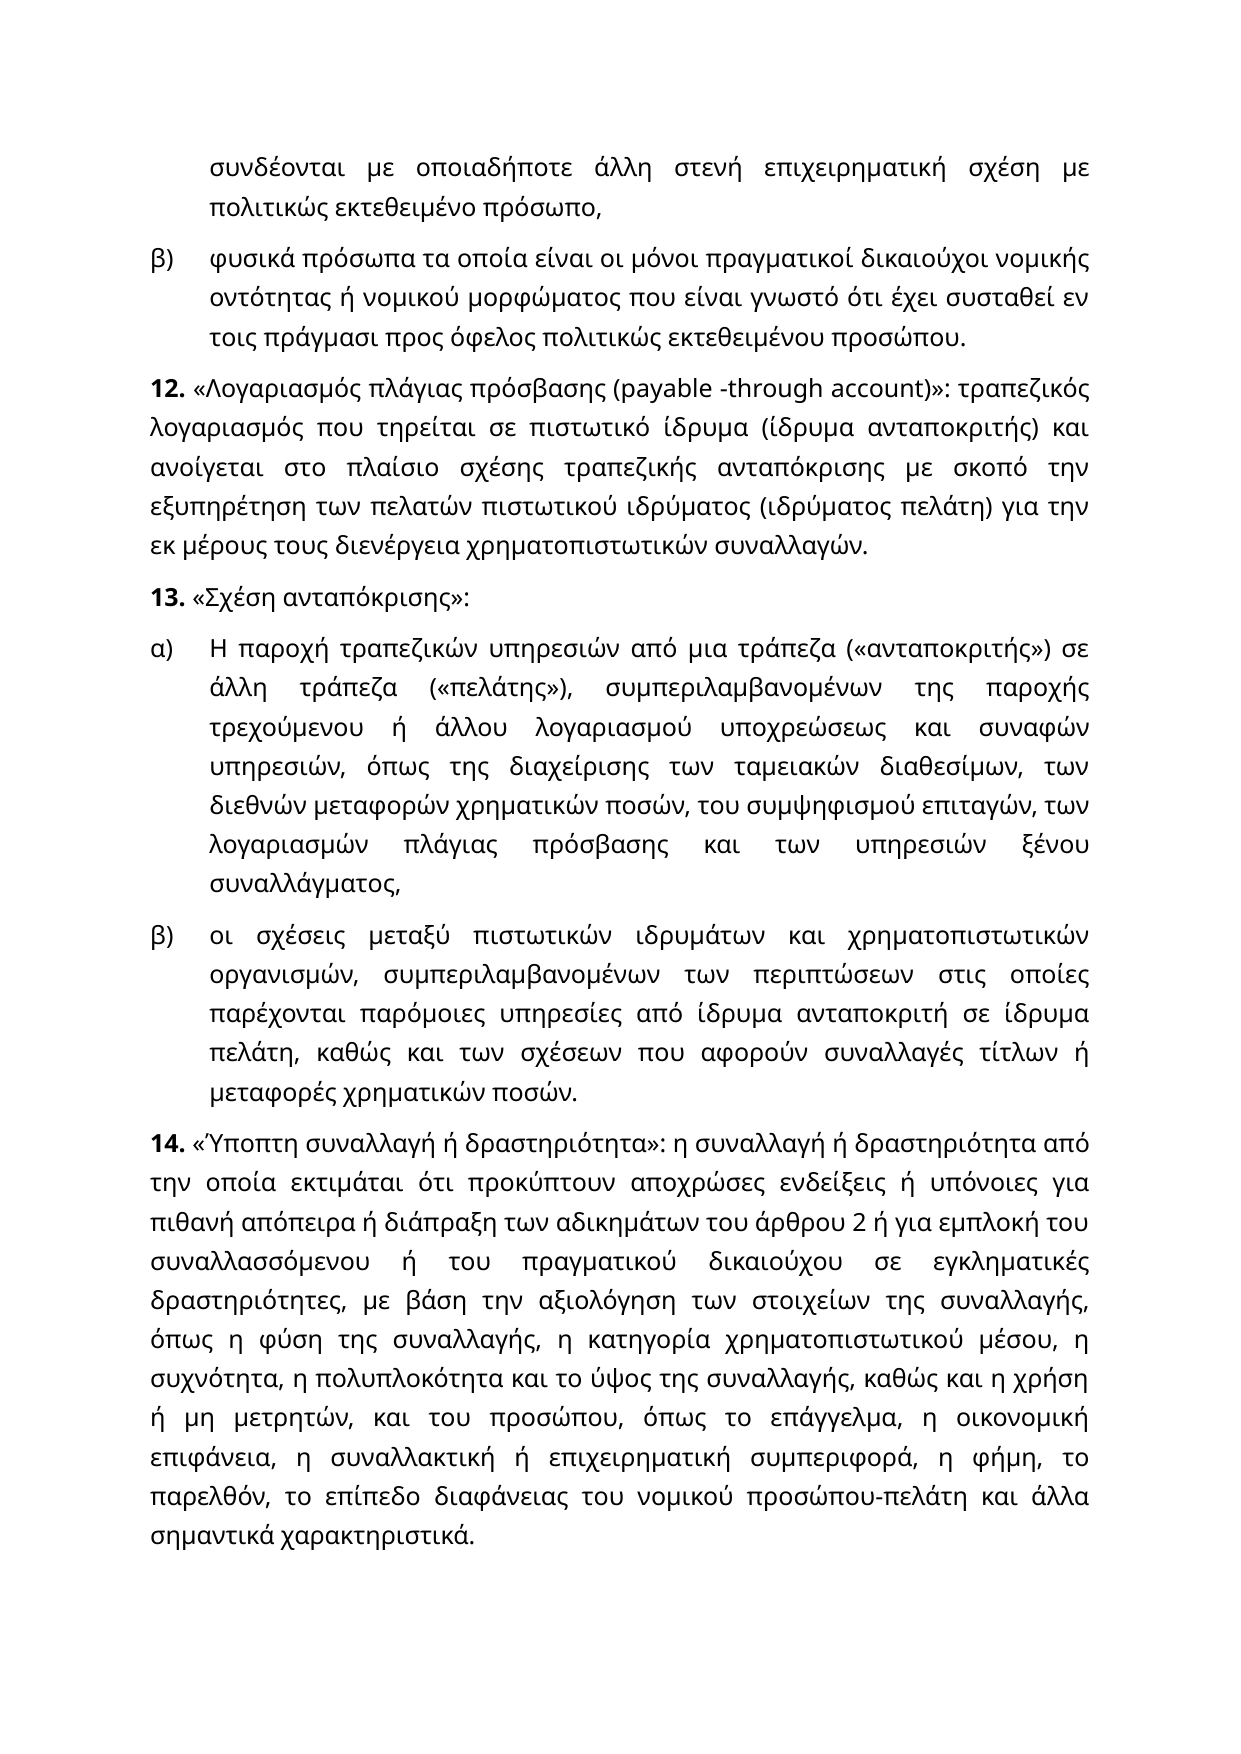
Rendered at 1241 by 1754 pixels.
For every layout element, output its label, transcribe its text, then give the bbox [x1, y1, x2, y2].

list β) φυσικά πρόσωπα τα οποία είναι οι μόνοι πραγματικοί δικαιούχοι νομικής οντότητας ή νομικού μορφώματος που είναι γνωστό ότι έχει συσταθεί εν τοις πράγμασι προς όφελος πολιτικώς εκτεθειμένου προσώπου. [150, 241, 1090, 353]
text 14. «Ύποπτη συναλλαγή ή δραστηριότητα»: η συναλλαγή ή δραστηριότητα από την οποία εκτιμάται ότι προκύπτουν αποχρώσες ενδείξεις ή υπόνοιες για πιθανή απόπειρα ή διάπραξη των αδικημάτων του άρθρου 2 ή για εμπλοκή του συναλλασσόμενου ή του πραγματικού δικαιούχου σε εγκληματικές δραστηριότητες, με βάση την αξιολόγηση των στοιχείων της συναλλαγής, όπως η φύση της συναλλαγής, η κατηγορία χρηματοπιστωτικού μέσου, η συχνότητα, η πολυπλοκότητα και το ύψος της συναλλαγής, καθώς και η χρήση ή μη μετρητών, και του προσώπου, όπως το επάγγελμα, η οικονομική επιφάνεια, η συναλλακτική ή επιχειρηματική συμπεριφορά, η φήμη, το παρελθόν, το επίπεδο διαφάνειας του νομικού προσώπου-πελάτη και άλλα σημαντικά χαρακτηριστικά. [150, 1126, 1090, 1552]
list συνδέονται με οποιαδήποτε άλλη στενή επιχειρηματική σχέση με πολιτικώς εκτεθειμένο πρόσωπο, [150, 150, 1090, 223]
list β) οι σχέσεις μεταξύ πιστωτικών ιδρυμάτων και χρηματοπιστωτικών οργανισμών, συμπεριλαμβανομένων των περιπτώσεων στις οποίες παρέχονται παρόμοιες υπηρεσίες από ίδρυμα ανταποκριτή σε ίδρυμα πελάτη, καθώς και των σχέσεων που αφορούν συναλλαγές τίτλων ή μεταφορές χρηματικών ποσών. [150, 917, 1090, 1108]
text 13. «Σχέση ανταπόκρισης»: [150, 579, 1090, 613]
list α) Η παροχή τραπεζικών υπηρεσιών από μια τράπεζα («ανταποκριτής») σε άλλη τράπεζα («πελάτης»), συμπεριλαμβανομένων της παροχής τρεχούμενου ή άλλου λογαριασμού υποχρεώσεως και συναφών υπηρεσιών, όπως της διαχείρισης των ταμειακών διαθεσίμων, των διεθνών μεταφορών χρηματικών ποσών, του συμψηφισμού επιταγών, των λογαριασμών πλάγιας πρόσβασης και των υπηρεσιών ξένου συναλλάγματος, [150, 631, 1090, 900]
text 12. «Λογαριασμός πλάγιας πρόσβασης (payable -through account)»: τραπεζικός λογαριασμός που τηρείται σε πιστωτικό ίδρυμα (ίδρυμα ανταποκριτής) και ανοίγεται στο πλαίσιο σχέσης τραπεζικής ανταπόκρισης με σκοπό την εξυπηρέτηση των πελατών πιστωτικού ιδρύματος (ιδρύματος πελάτη) για την εκ μέρους τους διενέργεια χρηματοπιστωτικών συναλλαγών. [150, 371, 1090, 562]
